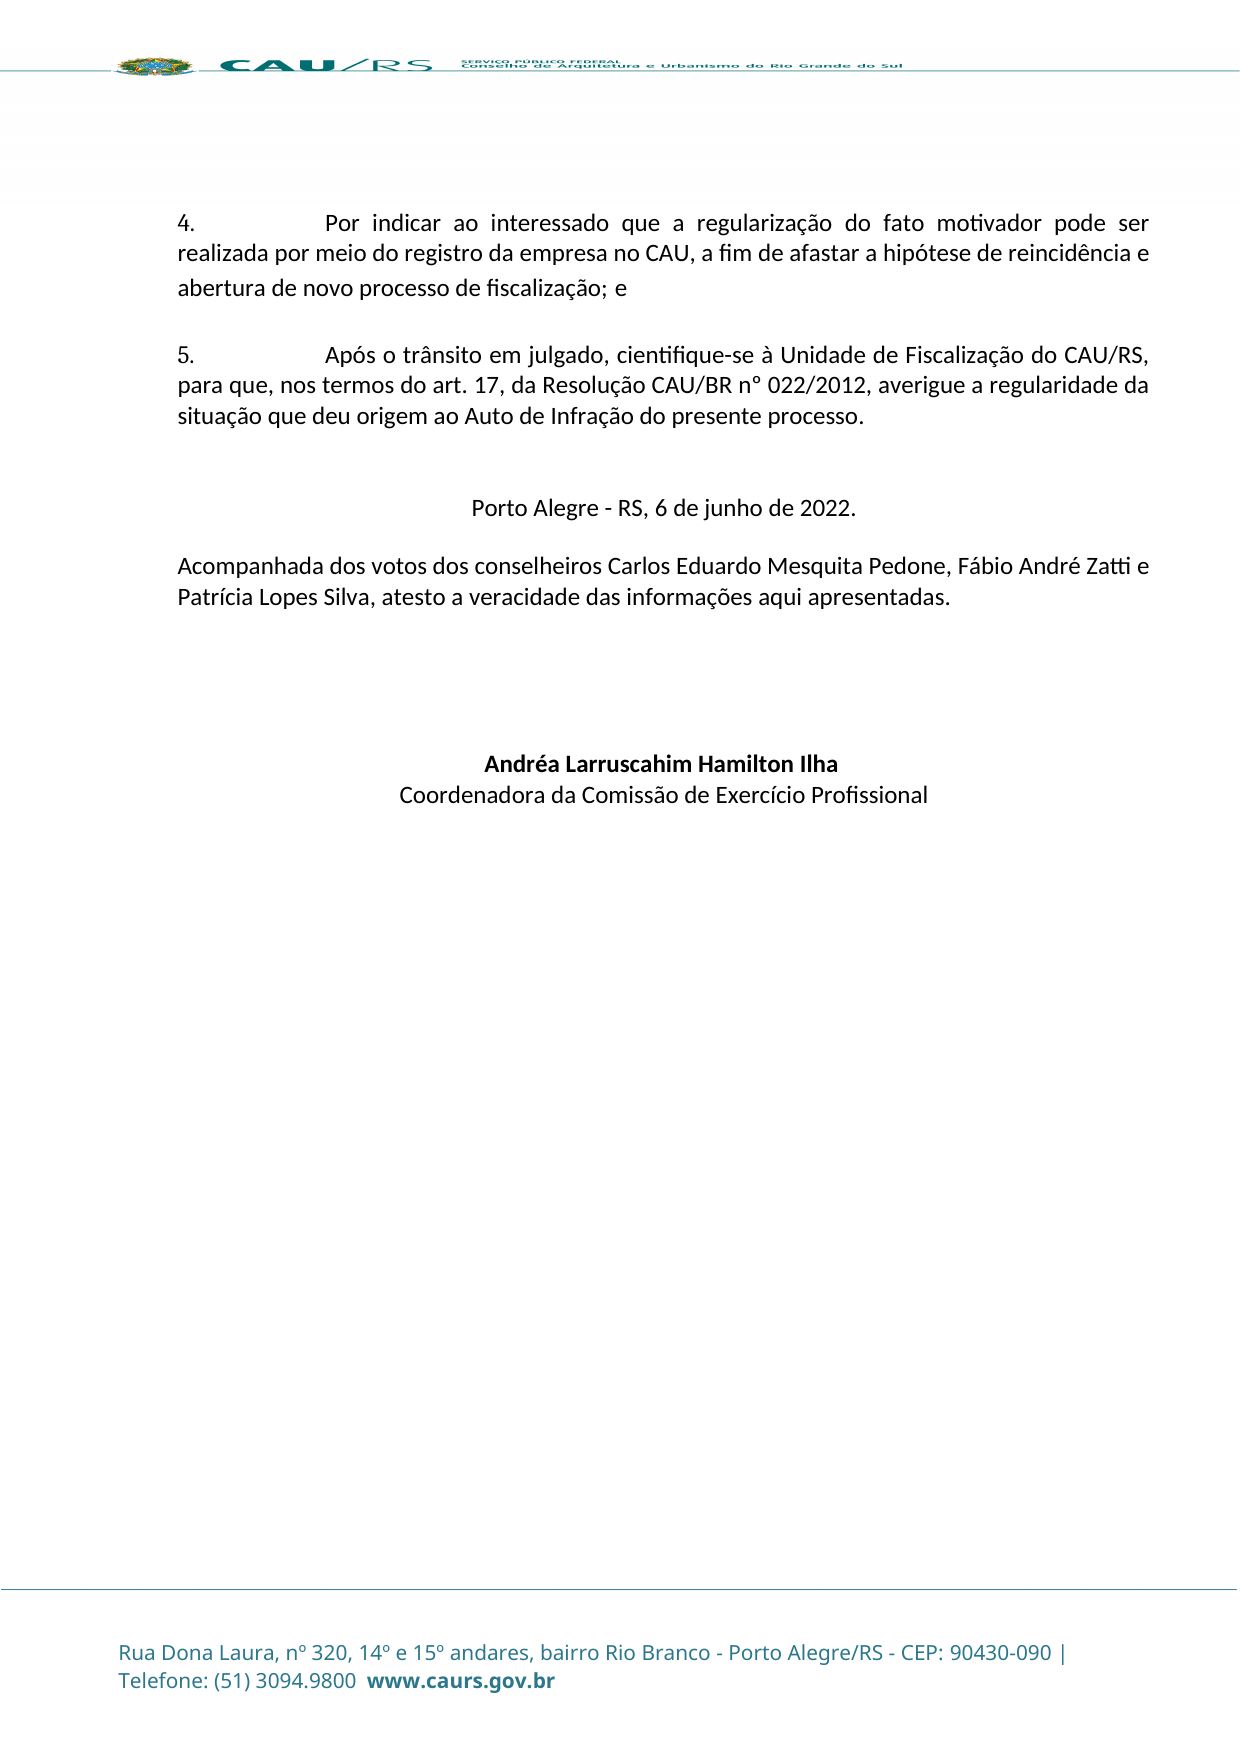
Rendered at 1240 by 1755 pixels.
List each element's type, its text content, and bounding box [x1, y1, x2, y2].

text Andréa Larruscahim Hamilton Ilha [177, 749, 1151, 779]
text Acompanhada dos votos dos conselheiros Carlos Eduardo Mesquita Pedone, Fábio André Zatti e Patrícia Lopes Silva, atesto a veracidade das informações aqui apresentadas. [177, 550, 1151, 611]
list Por indicar ao interessado que a regularização do fato motivador pode ser realizada por meio do registro da empresa no CAU, a fim de afastar a hipótese de reincidência e abertura de novo processo de fiscalização; e [177, 207, 1151, 303]
list Após o trânsito em julgado, cientifique-se à Unidade de Fiscalização do CAU/RS, para que, nos termos do art. 17, da Resolução CAU/BR nº 022/2012, averigue a regularidade da situação que deu origem ao Auto de Infração do presente processo. [177, 339, 1151, 431]
text Coordenadora da Comissão de Exercício Profissional [177, 779, 1151, 810]
text Porto Alegre - RS, 6 de junho de 2022. [177, 492, 1151, 522]
